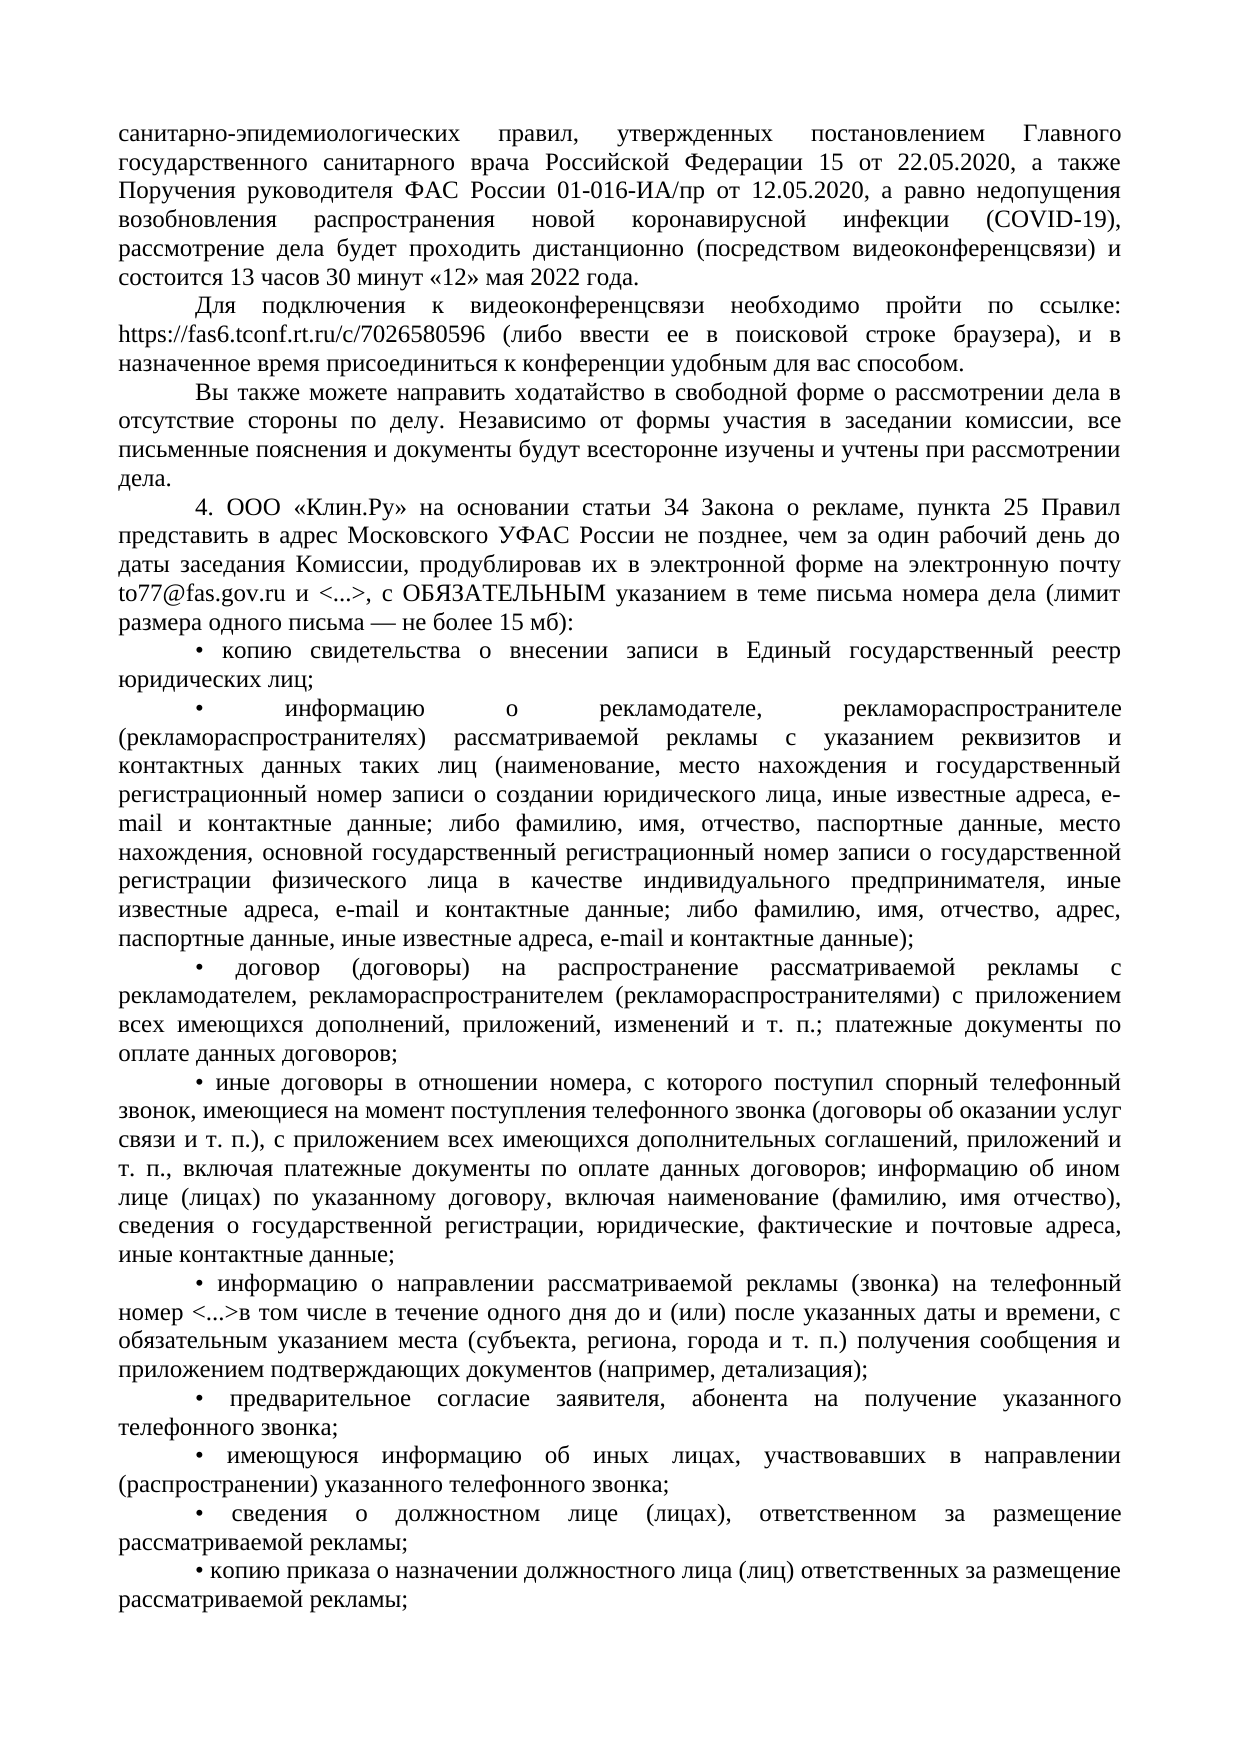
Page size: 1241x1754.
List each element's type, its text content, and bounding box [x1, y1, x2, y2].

text Вы также можете направить ходатайство в свободной форме о рассмотрении дела в отсутствие стороны по делу. Независимо от формы участия в заседании комиссии, все письменные пояснения и документы будут всесторонне изучены и учтены при рассмотрении дела. [118, 377, 1122, 492]
text • предварительное согласие заявителя, абонента на получение указанного телефонного звонка; [118, 1383, 1122, 1441]
text • информацию о рекламодателе, рекламораспространителе (рекламораспространителях) рассматриваемой рекламы с указанием реквизитов и контактных данных таких лиц (наименование, место нахождения и государственный регистрационный номер записи о создании юридического лица, иные известные адреса, e-mail и контактные данные; либо фамилию, имя, отчество, паспортные данные, место нахождения, основной государственный регистрационный номер записи о государственной регистрации физического лица в качестве индивидуального предпринимателя, иные известные адреса, e-mail и контактные данные; либо фамилию, имя, отчество, адрес, паспортные данные, иные известные адреса, e-mail и контактные данные); [118, 693, 1122, 952]
text Для подключения к видеоконференцсвязи необходимо пройти по ссылке: https://fas6.tconf.rt.ru/c/7026580596 (либо ввести ее в поисковой строке браузера), и в назначенное время присоединиться к конференции удобным для вас способом. [118, 291, 1122, 377]
text • имеющуюся информацию об иных лицах, участвовавших в направлении (распространении) указанного телефонного звонка; [118, 1441, 1122, 1498]
text • иные договоры в отношении номера, с которого поступил спорный телефонный звонок, имеющиеся на момент поступления телефонного звонка (договоры об оказании услуг связи и т. п.), с приложением всех имеющихся дополнительных соглашений, приложений и т. п., включая платежные документы по оплате данных договоров; информацию об ином лице (лицах) по указанному договору, включая наименование (фамилию, имя отчество), сведения о государственной регистрации, юридические, фактические и почтовые адреса, иные контактные данные; [118, 1067, 1122, 1268]
text • информацию о направлении рассматриваемой рекламы (звонка) на телефонный номер <...>в том числе в течение одного дня до и (или) после указанных даты и времени, с обязательным указанием места (субъекта, региона, города и т. п.) получения сообщения и приложением подтверждающих документов (например, детализация); [118, 1268, 1122, 1383]
text • копию приказа о назначении должностного лица (лиц) ответственных за размещение рассматриваемой рекламы; [118, 1556, 1122, 1613]
text • копию свидетельства о внесении записи в Единый государственный реестр юридических лиц; [118, 636, 1122, 693]
text санитарно-эпидемиологических правил, утвержденных постановлением Главного государственного санитарного врача Российской Федерации 15 от 22.05.2020, а также Поручения руководителя ФАС России 01-016-ИА/пр от 12.05.2020, а равно недопущения возобновления распространения новой коронавирусной инфекции (COVID-19), рассмотрение дела будет проходить дистанционно (посредством видеоконференцсвязи) и состоится 13 часов 30 минут «12» мая 2022 года. [118, 118, 1122, 291]
text • сведения о должностном лице (лицах), ответственном за размещение рассматриваемой рекламы; [118, 1498, 1122, 1556]
text 4. ООО «Клин.Ру» на основании статьи 34 Закона о рекламе, пункта 25 Правил представить в адрес Московского УФАС России не позднее, чем за один рабочий день до даты заседания Комиссии, продублировав их в электронной форме на электронную почту to77@fas.gov.ru и <...>, с ОБЯЗАТЕЛЬНЫМ указанием в теме письма номера дела (лимит размера одного письма — не более 15 мб): [118, 492, 1122, 636]
text • договор (договоры) на распространение рассматриваемой рекламы с рекламодателем, рекламораспространителем (рекламораспространителями) с приложением всех имеющихся дополнений, приложений, изменений и т. п.; платежные документы по оплате данных договоров; [118, 952, 1122, 1067]
